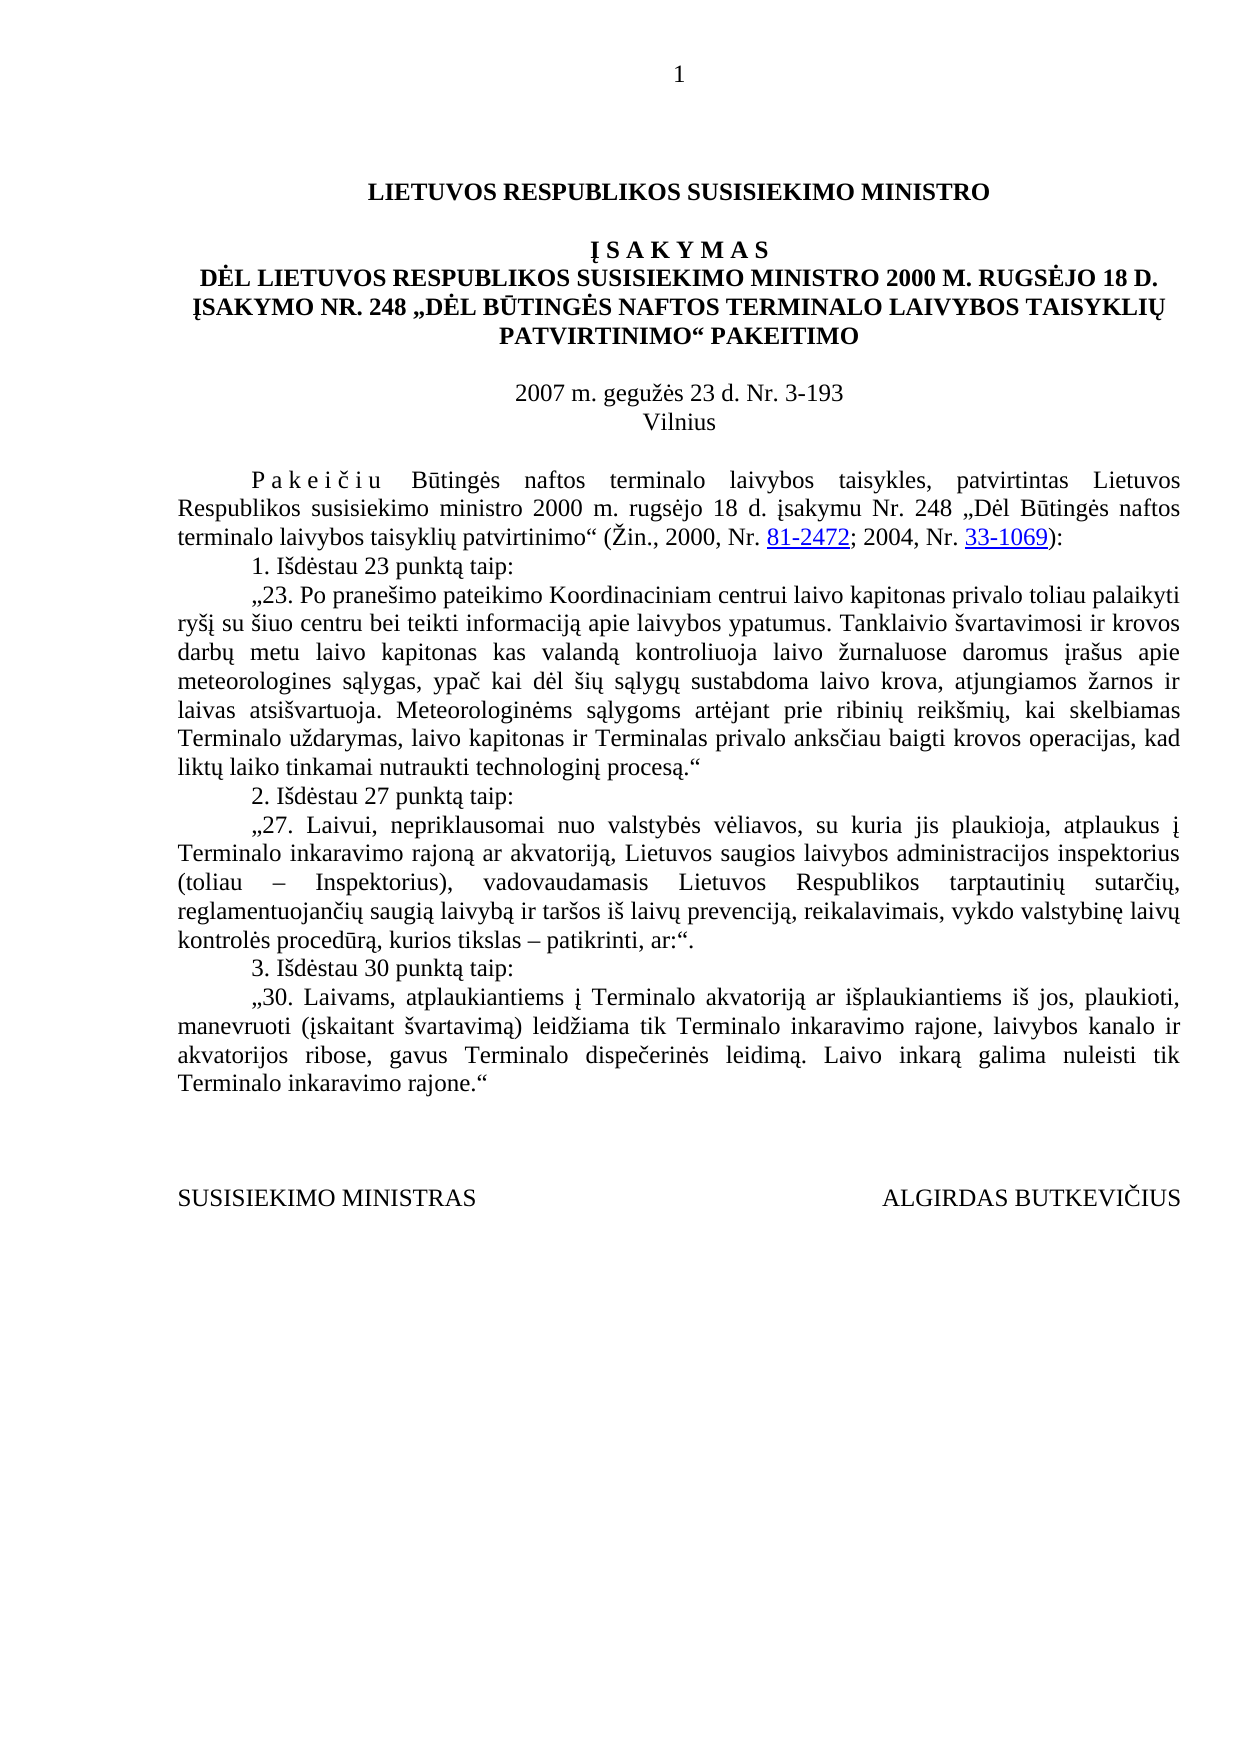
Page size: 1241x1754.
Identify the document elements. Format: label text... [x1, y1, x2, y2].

text 1. Išdėstau 23 punktą taip: [177, 551, 1181, 580]
text DĖL LIETUVOS RESPUBLIKOS SUSISIEKIMO MINISTRO 2000 M. RUGSĖJO 18 D. ĮSAKYMO NR. 248 „DĖL BŪTINGĖS NAFTOS TERMINALO LAIVYBOS TAISYKLIŲ PATVIRTINIMO“ PAKEITIMO [177, 263, 1181, 350]
text SUSISIEKIMO MINISTRAS ALGIRDAS BUTKEVIČIUS [177, 1183, 1181, 1212]
text LIETUVOS RESPUBLIKOS SUSISIEKIMO MINISTRO [177, 177, 1181, 206]
text „30. Laivams, atplaukiantiems į Terminalo akvatoriją ar išplaukiantiems iš jos, plaukioti, manevruoti (įskaitant švartavimą) leidžiama tik Terminalo inkaravimo rajone, laivybos kanalo ir akvatorijos ribose, gavus Terminalo dispečerinės leidimą. Laivo inkarą galima nuleisti tik Terminalo inkaravimo rajone.“ [177, 982, 1181, 1097]
text „23. Po pranešimo pateikimo Koordinaciniam centrui laivo kapitonas privalo toliau palaikyti ryšį su šiuo centru bei teikti informaciją apie laivybos ypatumus. Tanklaivio švartavimosi ir krovos darbų metu laivo kapitonas kas valandą kontroliuoja laivo žurnaluose daromus įrašus apie meteorologines sąlygas, ypač kai dėl šių sąlygų sustabdoma laivo krova, atjungiamos žarnos ir laivas atsišvartuoja. Meteorologinėms sąlygoms artėjant prie ribinių reikšmių, kai skelbiamas Terminalo uždarymas, laivo kapitonas ir Terminalas privalo anksčiau baigti krovos operacijas, kad liktų laiko tinkamai nutraukti technologinį procesą.“ [177, 580, 1181, 781]
text 2007 m. gegužės 23 d. Nr. 3-193 [177, 378, 1181, 407]
text 2. Išdėstau 27 punktą taip: [177, 781, 1181, 810]
text 3. Išdėstau 30 punktą taip: [177, 953, 1181, 982]
text Vilnius [177, 407, 1181, 436]
text Į S A K Y M A S [177, 235, 1181, 263]
text „27. Laivui, nepriklausomai nuo valstybės vėliavos, su kuria jis plaukioja, atplaukus į Terminalo inkaravimo rajoną ar akvatoriją, Lietuvos saugios laivybos administracijos inspektorius (toliau – Inspektorius), vadovaudamasis Lietuvos Respublikos tarptautinių sutarčių, reglamentuojančių saugią laivybą ir taršos iš laivų prevenciją, reikalavimais, vykdo valstybinę laivų kontrolės procedūrą, kurios tikslas – patikrinti, ar:“. [177, 810, 1181, 953]
text Pakeičiu Būtingės naftos terminalo laivybos taisykles, patvirtintas Lietuvos Respublikos susisiekimo ministro 2000 m. rugsėjo 18 d. įsakymu Nr. 248 „Dėl Būtingės naftos terminalo laivybos taisyklių patvirtinimo“ (Žin., 2000, Nr. 81-2472; 2004, Nr. 33-1069): [177, 465, 1181, 551]
